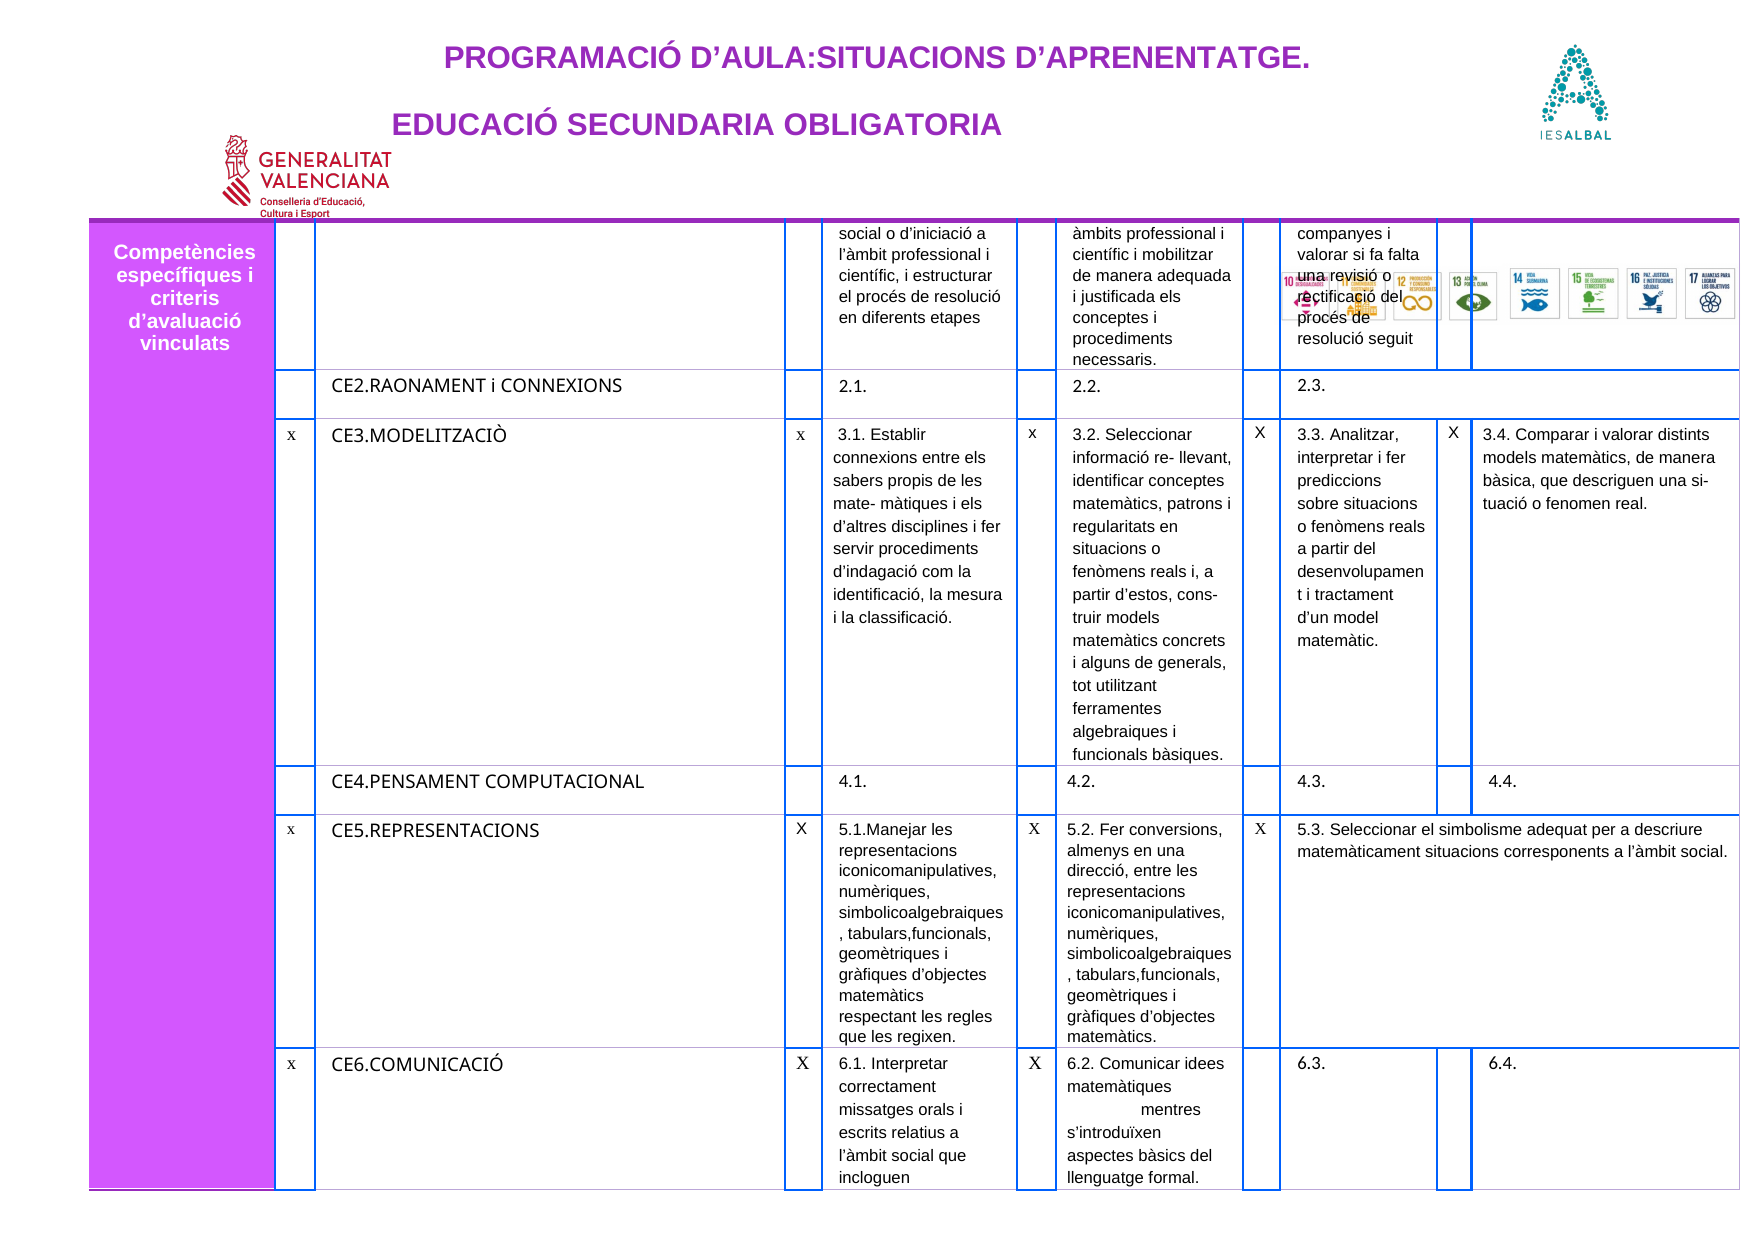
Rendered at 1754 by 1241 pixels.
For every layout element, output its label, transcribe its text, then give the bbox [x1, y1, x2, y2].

table_cell X [1244, 420, 1279, 765]
table_cell [1244, 767, 1279, 814]
table_cell X [1244, 816, 1279, 1047]
table_cell x [276, 1049, 314, 1188]
table_cell 6.3. [1281, 1049, 1436, 1188]
table_cell [1244, 1049, 1279, 1188]
table_cell 4.1. [823, 766, 1016, 814]
table_cell 4.4. [1473, 766, 1739, 814]
table_cell 6.2. Comunicar idees matemàtiques mentres s’introduïxen aspectes bàsics del llenguatge formal. [1057, 1048, 1242, 1188]
table_cell CE2.RAONAMENT i CONNEXIONS [316, 370, 784, 418]
table_cell [1244, 371, 1279, 418]
table_cell [276, 371, 314, 418]
table_cell [786, 767, 821, 814]
table_cell 2.1. [823, 370, 1016, 418]
table_cell [1018, 223, 1055, 369]
table_cell [1473, 223, 1739, 266]
table_cell [316, 223, 784, 369]
table_cell 3.2. Seleccionar informació re- llevant, identificar conceptes matemàtics, patrons i regularitats en situacions o fenòmens reals i, a partir d’estos, cons- truir models matemàtics concrets i alguns de generals, tot utilitzant ferramentes algebraiques i funcionals bàsiques. [1057, 419, 1242, 765]
table_cell X [786, 816, 821, 1047]
table_cell x [1018, 420, 1055, 765]
table_cell 5.2. Fer conversions, almenys en una direcció, entre les representacions iconicomanipulatives, numèriques, simbolicoalgebraiques, tabulars, funcionals, geomètriques i gràfiques d’objectes matemàtics. [1057, 815, 1242, 1047]
table_cell x [276, 816, 314, 1047]
table_cell 3.4. Comparar i valorar distints models matemàtics, de manera bàsica, que descriguen una si- tuació o fenomen real. [1473, 420, 1739, 765]
table_cell àmbits professional i científic i mobilitzar de manera adequada i justificada els conceptes i procediments necessaris. [1057, 223, 1242, 369]
table_cell 1.3. Comparar la solució obtinguda amb la dels companys i companyes i valorar si fa falta una revisió o rectificació del procés de resolució seguit [1281, 325, 1436, 369]
table_cell x [786, 420, 821, 765]
table_cell 6.4. [1473, 1049, 1739, 1188]
table_cell X [1018, 1049, 1055, 1188]
table_cell CE3.MODELITZACIÒ [316, 419, 784, 765]
table_cell [786, 223, 821, 369]
table_cell CE6.COMUNICACIÓ [316, 1048, 784, 1188]
table_cell 4.3. [1281, 766, 1436, 814]
table_cell [276, 223, 314, 369]
table_cell X [1018, 816, 1055, 1047]
table_cell 2.2. [1057, 370, 1242, 418]
table_cell [786, 371, 821, 418]
table_cell 1.3. Comparar la solució obtinguda amb la dels companys i companyes i valorar si fa falta una revisió o rectificació del procés de resolució seguit [1281, 223, 1436, 266]
table_cell 3.3. Analitzar, interpretar i fer prediccions sobre situacions o fenòmens reals a partir del desenvolupament i tractament d’un model matemàtic. [1281, 420, 1436, 765]
table_cell 3.1. Establir connexions entre els sabers propis de les mate- màtiques i els d’altres disciplines i fer servir procediments d’indagació com la identificació, la mesura i la classificació. [823, 419, 1016, 765]
table_cell x [276, 420, 314, 765]
table_cell [276, 767, 314, 814]
table_cell CE4.PENSAMENT COMPUTACIONAL [316, 766, 784, 814]
table_cell [1438, 325, 1470, 369]
table_cell CE5.REPRESENTACIONS [316, 815, 784, 1047]
table_cell [1473, 325, 1739, 369]
table_cell 2.3. [1281, 371, 1739, 418]
table_cell Competències específiques i criteris d’avaluació vinculats [89, 223, 274, 1188]
table_cell [1244, 223, 1279, 369]
table_cell 4.2. [1057, 766, 1242, 814]
table_cell X [786, 1049, 821, 1188]
table_cell [1438, 1049, 1470, 1188]
table_cell [1018, 767, 1055, 814]
table_cell [1438, 223, 1470, 266]
table_cell 6.1. Interpretar correctament missatges orals i escrits relatius a l’àmbit social que incloguen [823, 1048, 1016, 1188]
table_cell 5.3. Seleccionar el simbolisme adequat per a descriure matemàticament situacions corresponents a l’àmbit social. [1281, 816, 1739, 1047]
table_cell X [1438, 420, 1470, 765]
table_cell [1018, 371, 1055, 418]
table_cell [1438, 767, 1470, 814]
table_cell social o d’iniciació a l’àmbit professional i científic, i estructurar el procés de resolució en diferents etapes [823, 223, 1016, 369]
table_cell 5.1.Manejar les representacions iconicomanipulatives, numèriques, simbolicoalgebraiques, tabulars,funcionals, geomètriques i gràfiques d’objectes matemàtics respectant les regles que les regixen. [823, 815, 1016, 1047]
